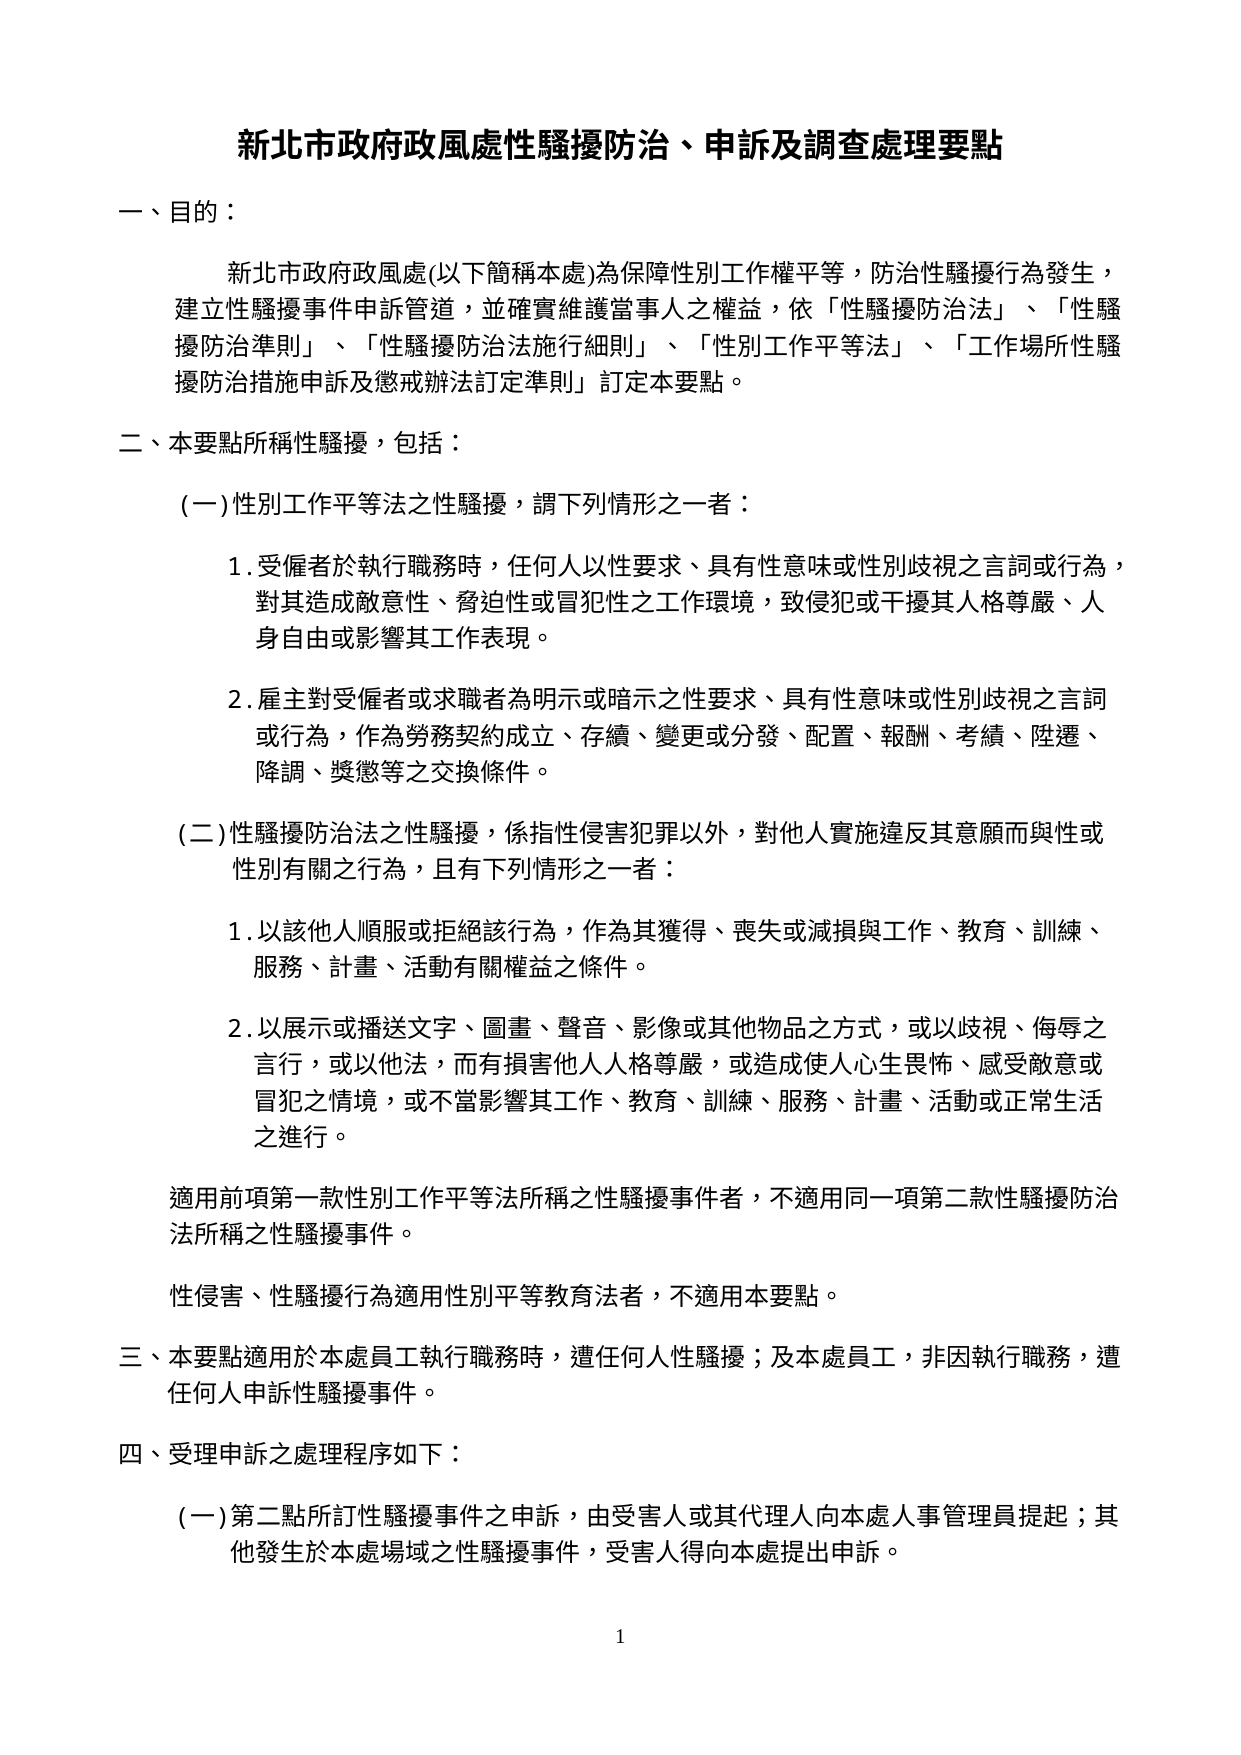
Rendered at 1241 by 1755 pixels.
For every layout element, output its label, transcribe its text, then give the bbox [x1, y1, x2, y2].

text 2.以展示或播送文字、圖畫、聲音、影像或其他物品之方式，或以歧視、侮辱之言行，或以他法，而有損害他人人格尊嚴，或造成使人心生畏怖、感受敵意或冒犯之情境，或不當影響其工作、教育、訓練、服務、計畫、活動或正常生活之進行。 [227, 1008, 1122, 1153]
text (一)第二點所訂性騷擾事件之申訴，由受害人或其代理人向本處人事管理員提起；其他發生於本處場域之性騷擾事件，受害人得向本處提出申訴。 [174, 1496, 1122, 1568]
text 2.雇主對受僱者或求職者為明示或暗示之性要求、具有性意味或性別歧視之言詞或行為，作為勞務契約成立、存續、變更或分發、配置、報酬、考績、陞遷、降調、獎懲等之交換條件。 [227, 680, 1122, 788]
text (二)性騷擾防治法之性騷擾，係指性侵害犯罪以外，對他人實施違反其意願而與性或性別有關之行為，且有下列情形之一者： [174, 813, 1122, 886]
text 一、目的： [118, 192, 1122, 228]
text 適用前項第一款性別工作平等法所稱之性騷擾事件者，不適用同一項第二款性騷擾防治法所稱之性騷擾事件。 [169, 1178, 1122, 1251]
text 新北市政府政風處(以下簡稱本處)為保障性別工作權平等，防治性騷擾行為發生，建立性騷擾事件申訴管道，並確實維護當事人之權益，依「性騷擾防治法」、「性騷擾防治準則」、「性騷擾防治法施行細則」、「性別工作平等法」、「工作場所性騷擾防治措施申訴及懲戒辦法訂定準則」訂定本要點。 [174, 253, 1122, 398]
text 四、受理申訴之處理程序如下： [118, 1435, 1122, 1471]
text 1.以該他人順服或拒絕該行為，作為其獲得、喪失或減損與工作、教育、訓練、服務、計畫、活動有關權益之條件。 [227, 911, 1122, 983]
text 二、本要點所稱性騷擾，包括： [118, 423, 1122, 460]
text 1.受僱者於執行職務時，任何人以性要求、具有性意味或性別歧視之言詞或行為，對其造成敵意性、脅迫性或冒犯性之工作環境，致侵犯或干擾其人格尊嚴、人身自由或影響其工作表現。 [227, 546, 1122, 655]
text 性侵害、性騷擾行為適用性別平等教育法者，不適用本要點。 [169, 1276, 1122, 1312]
text 新北市政府政風處性騷擾防治、申訴及調查處理要點 [118, 119, 1122, 167]
text 三、本要點適用於本處員工執行職務時，遭任何人性騷擾；及本處員工，非因執行職務，遭任何人申訴性騷擾事件。 [118, 1337, 1122, 1410]
text (一)性別工作平等法之性騷擾，謂下列情形之一者： [177, 485, 1122, 521]
